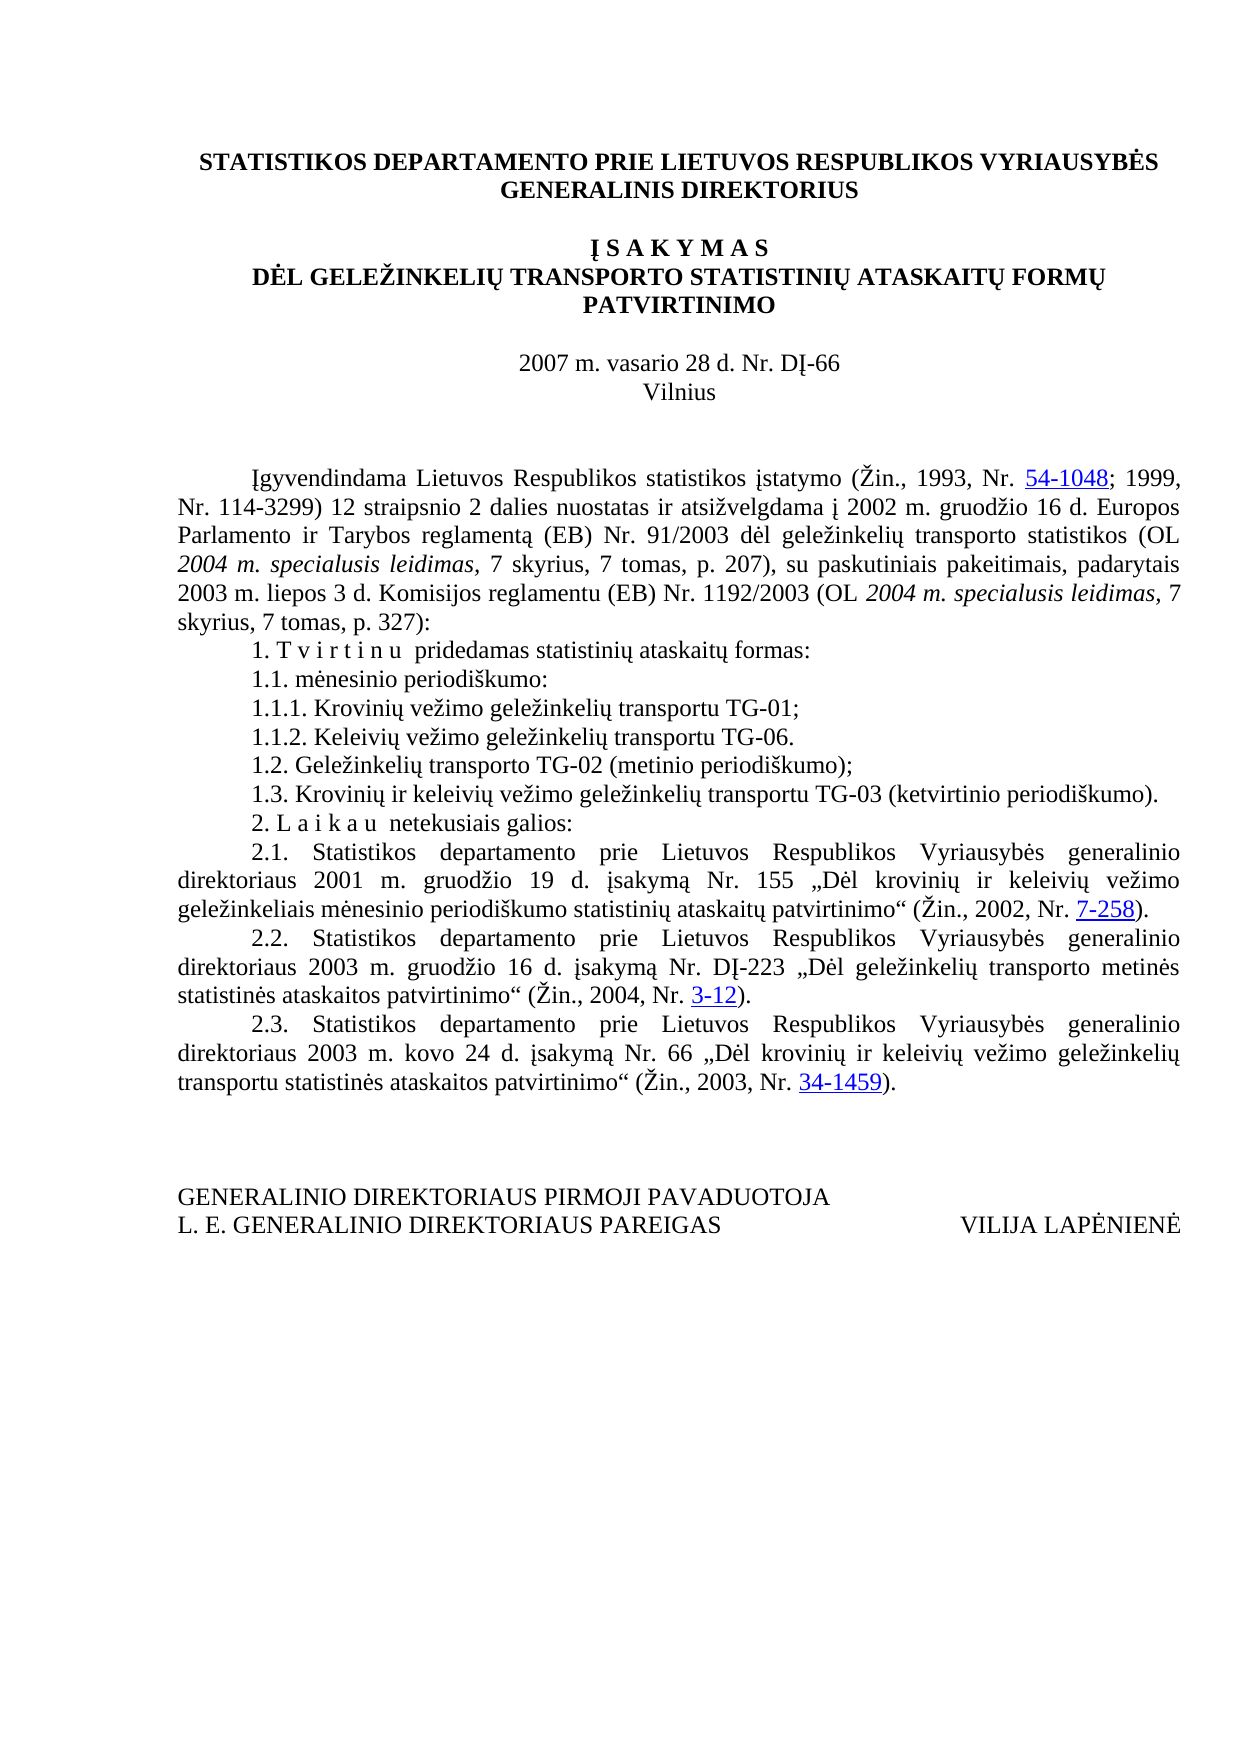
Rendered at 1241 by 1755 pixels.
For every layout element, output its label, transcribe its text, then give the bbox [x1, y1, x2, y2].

text 1.1.2. Keleivių vežimo geležinkelių transportu TG-06. [177, 722, 1181, 751]
text DĖL GELEŽINKELIŲ TRANSPORTO STATISTINIŲ ATASKAITŲ FORMŲ PATVIRTINIMO [177, 262, 1181, 319]
text Įgyvendindama Lietuvos Respublikos statistikos įstatymo (Žin., 1993, Nr. 54-1048; 1999, Nr. 114-3299) 12 straipsnio 2 dalies nuostatas ir atsižvelgdama į 2002 m. gruodžio 16 d. Europos Parlamento ir Tarybos reglamentą (EB) Nr. 91/2003 dėl geležinkelių transporto statistikos (OL 2004 m. specialusis leidimas, 7 skyrius, 7 tomas, p. 207), su paskutiniais pakeitimais, padarytais 2003 m. liepos 3 d. Komisijos reglamentu (EB) Nr. 1192/2003 (OL 2004 m. specialusis leidimas, 7 skyrius, 7 tomas, p. 327): [177, 463, 1181, 636]
text L. E. GENERALINIO DIREKTORIAUS PAREIGAS VILIJA LAPĖNIENĖ [177, 1211, 1181, 1239]
text 2.2. Statistikos departamento prie Lietuvos Respublikos Vyriausybės generalinio direktoriaus 2003 m. gruodžio 16 d. įsakymą Nr. DĮ-223 „Dėl geležinkelių transporto metinės statistinės ataskaitos patvirtinimo“ (Žin., 2004, Nr. 3-12). [177, 923, 1181, 1009]
text 2. Laikau netekusiais galios: [177, 808, 1181, 837]
text Į S A K Y M A S [177, 233, 1181, 262]
text STATISTIKOS DEPARTAMENTO PRIE LIETUVOS RESPUBLIKOS VYRIAUSYBĖS GENERALINIS DIREKTORIUS [177, 147, 1181, 204]
text GENERALINIO DIREKTORIAUS PIRMOJI PAVADUOTOJA [177, 1182, 1181, 1211]
text Vilnius [177, 377, 1181, 406]
text 1.2. Geležinkelių transporto TG-02 (metinio periodiškumo); [177, 751, 1181, 779]
text 2.1. Statistikos departamento prie Lietuvos Respublikos Vyriausybės generalinio direktoriaus 2001 m. gruodžio 19 d. įsakymą Nr. 155 „Dėl krovinių ir keleivių vežimo geležinkeliais mėnesinio periodiškumo statistinių ataskaitų patvirtinimo“ (Žin., 2002, Nr. 7-258). [177, 837, 1181, 923]
text 1.3. Krovinių ir keleivių vežimo geležinkelių transportu TG-03 (ketvirtinio periodiškumo). [177, 779, 1181, 808]
text 1. Tvirtinu pridedamas statistinių ataskaitų formas: [177, 636, 1181, 664]
text 2007 m. vasario 28 d. Nr. DĮ-66 [177, 348, 1181, 377]
text 1.1. mėnesinio periodiškumo: [177, 664, 1181, 693]
text 1.1.1. Krovinių vežimo geležinkelių transportu TG-01; [177, 693, 1181, 722]
text 2.3. Statistikos departamento prie Lietuvos Respublikos Vyriausybės generalinio direktoriaus 2003 m. kovo 24 d. įsakymą Nr. 66 „Dėl krovinių ir keleivių vežimo geležinkelių transportu statistinės ataskaitos patvirtinimo“ (Žin., 2003, Nr. 34-1459). [177, 1009, 1181, 1096]
